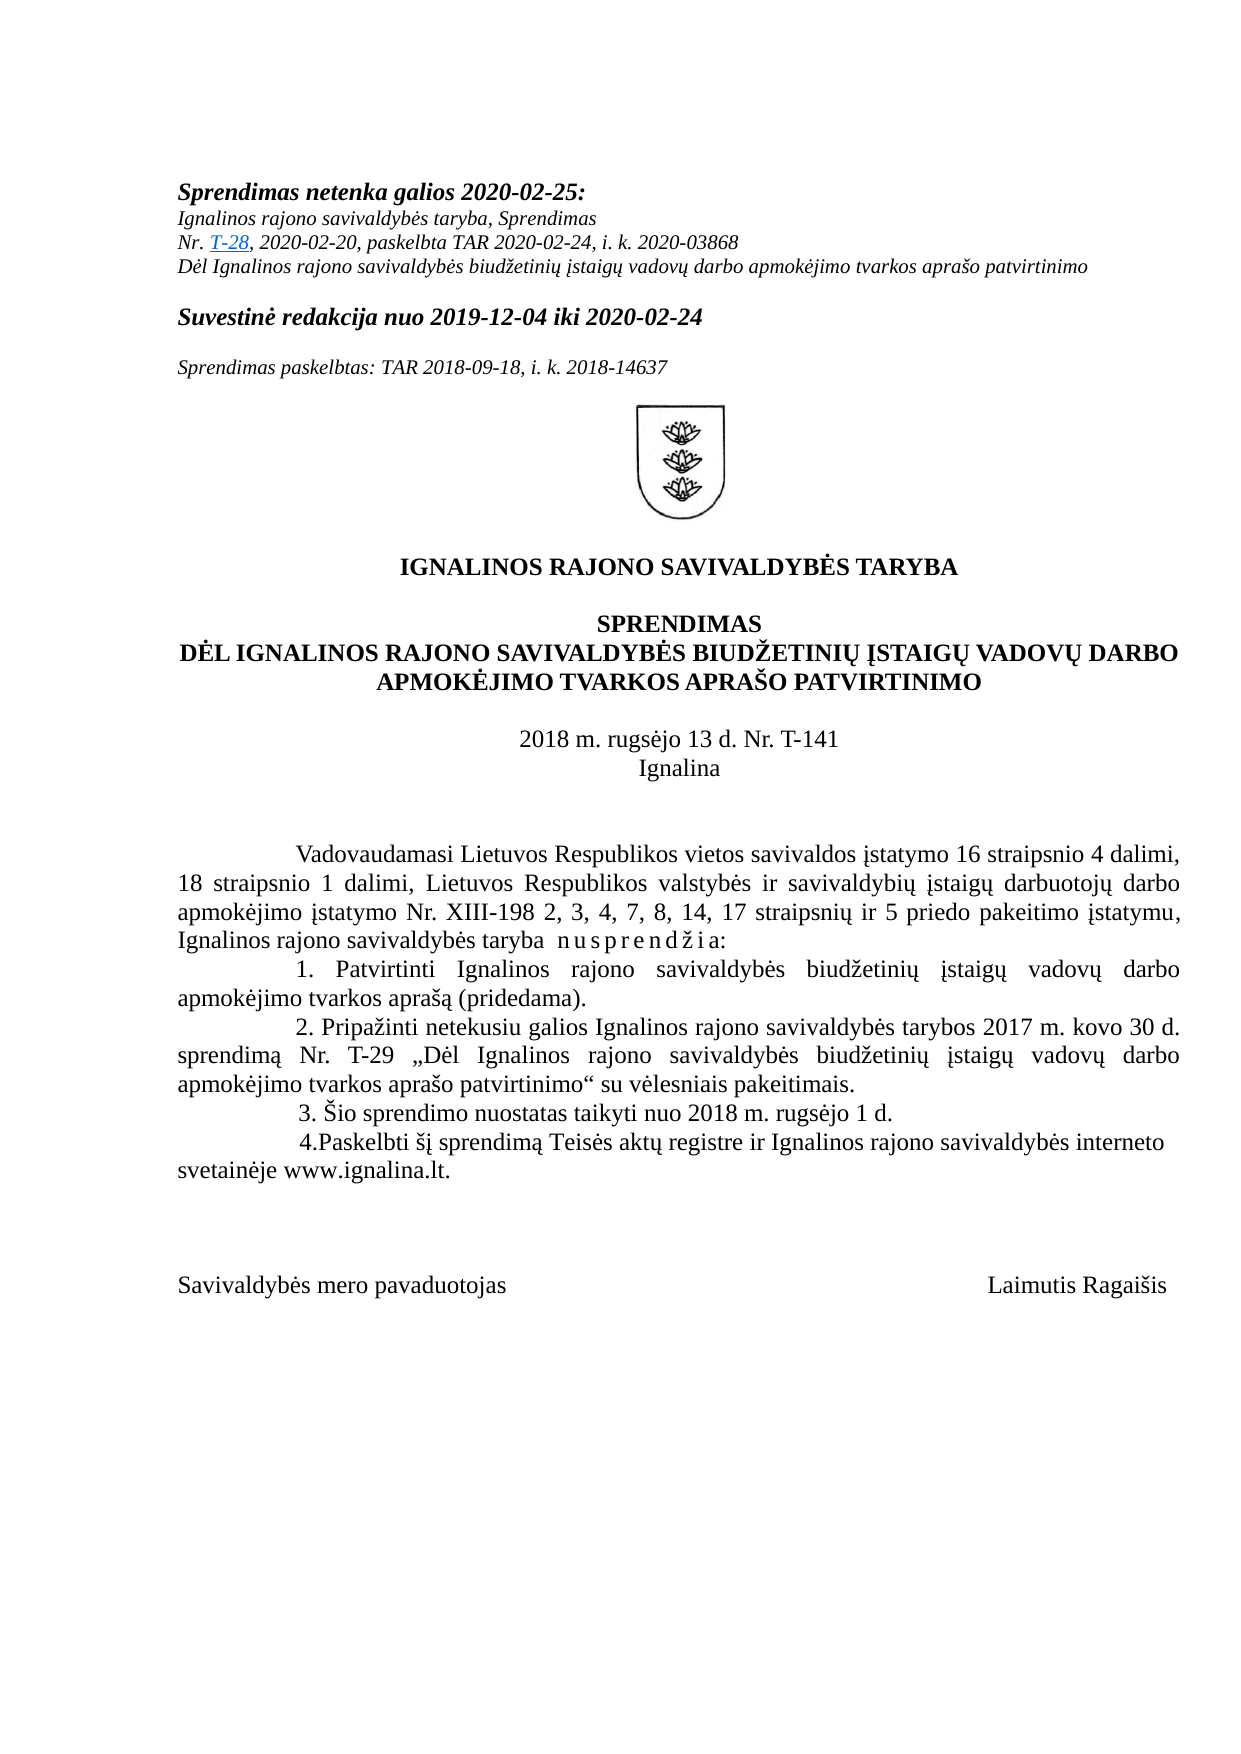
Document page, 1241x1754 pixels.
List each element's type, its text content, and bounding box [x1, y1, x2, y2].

text Suvestinė redakcija nuo 2019-12-04 iki 2020-02-24 [177, 302, 1181, 331]
text IGNALINOS RAJONO SAVIVALDYBĖS TARYBA [177, 552, 1181, 581]
text 4.Paskelbti šį sprendimą Teisės aktų registre ir Ignalinos rajono savivaldybės interneto svetainėje www.ignalina.lt. [177, 1127, 1181, 1184]
text 2018 m. rugsėjo 13 d. Nr. T-141 [177, 724, 1181, 753]
text Sprendimas netenka galios 2020-02-25: [177, 177, 1181, 206]
text Dėl Ignalinos rajono savivaldybės biudžetinių įstaigų vadovų darbo apmokėjimo tvarkos aprašo patvirtinimo [177, 254, 1181, 278]
text Savivaldybės mero pavaduotojas Laimutis Ragaišis [177, 1271, 1181, 1299]
text DĖL IGNALINOS RAJONO SAVIVALDYBĖS biudžetinių ĮSTAIGŲ VADOVŲ DARBO APMOKĖJIMO TVARKOS APRAŠO PATVIRTINIMO [177, 638, 1181, 696]
text Ignalina [177, 753, 1181, 782]
text 1. Patvirtinti Ignalinos rajono savivaldybės biudžetinių įstaigų vadovų darbo apmokėjimo tvarkos aprašą (pridedama). [177, 954, 1181, 1012]
text 3. Šio sprendimo nuostatas taikyti nuo 2018 m. rugsėjo 1 d. [177, 1098, 1181, 1127]
text Vadovaudamasi Lietuvos Respublikos vietos savivaldos įstatymo 16 straipsnio 4 dalimi, 18 straipsnio 1 dalimi, Lietuvos Respublikos valstybės ir savivaldybių įstaigų darbuotojų darbo apmokėjimo įstatymo Nr. XIII-198 2, 3, 4, 7, 8, 14, 17 straipsnių ir 5 priedo pakeitimo įstatymu, Ignalinos rajono savivaldybės taryba nusprendžia: [177, 839, 1181, 954]
text Sprendimas paskelbtas: TAR 2018-09-18, i. k. 2018-14637 [177, 355, 1181, 379]
text SPRENDIMAS [177, 609, 1181, 638]
text Ignalinos rajono savivaldybės taryba, Sprendimas [177, 206, 1181, 230]
text Nr. T-28, 2020-02-20, paskelbta TAR 2020-02-24, i. k. 2020-03868 [177, 230, 1181, 254]
text 2. Pripažinti netekusiu galios Ignalinos rajono savivaldybės tarybos 2017 m. kovo 30 d. sprendimą Nr. T-29 „Dėl Ignalinos rajono savivaldybės biudžetinių įstaigų vadovų darbo apmokėjimo tvarkos aprašo patvirtinimo“ su vėlesniais pakeitimais. [177, 1012, 1181, 1098]
